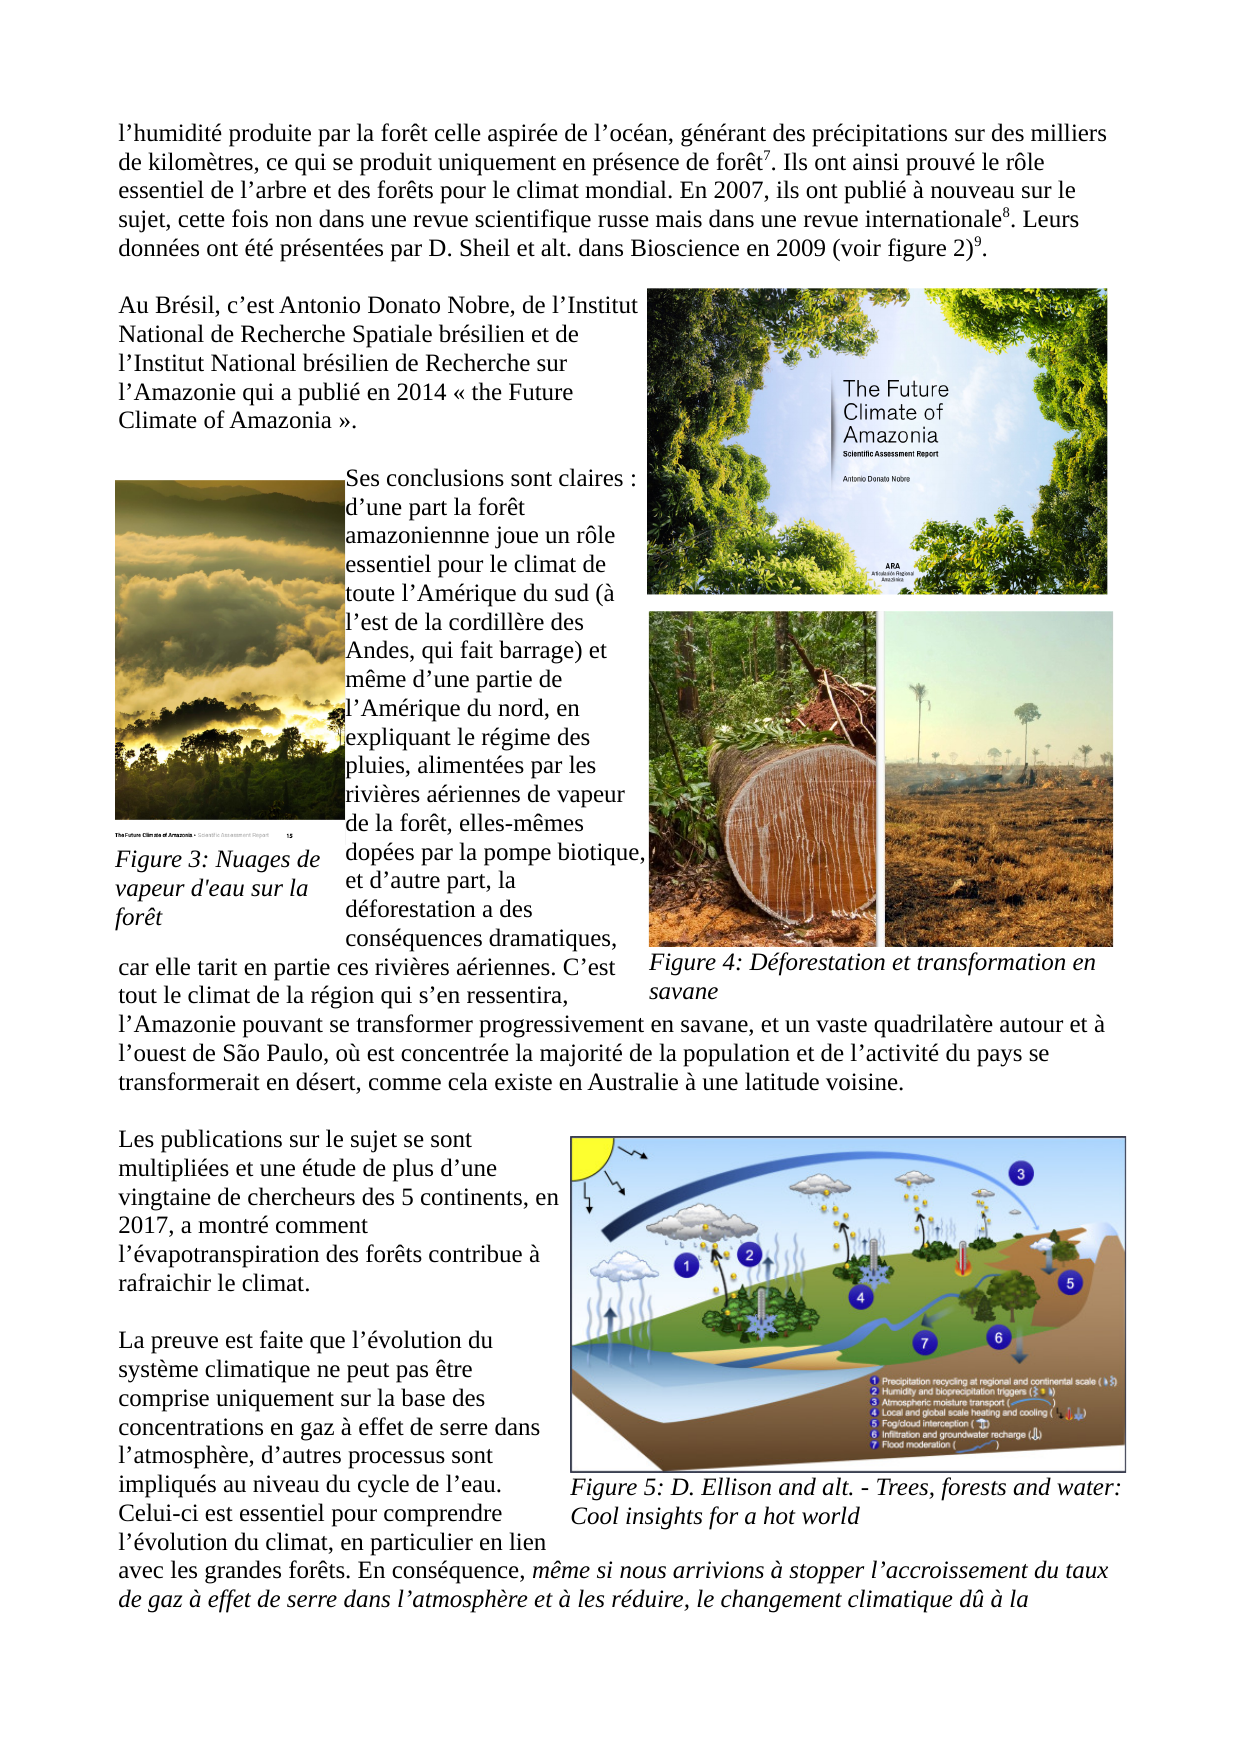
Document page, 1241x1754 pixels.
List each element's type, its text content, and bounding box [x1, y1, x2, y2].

text Figure 3: Nuages de vapeur d'eau sur la forêt [115, 845, 345, 931]
picture [647, 288, 1108, 595]
text l’humidité produite par la forêt celle aspirée de l’océan, générant des précipitations sur des milliers de kilomètres, ce qui se produit uniquement en présence de forêt. Ils ont ainsi prouvé le rôle essentiel de l’arbre et des forêts pour le climat mondial. En 2007, ils ont publié à nouveau sur le sujet, cette fois non dans une revue scientifique russe mais dans une revue internationale. Leurs données ont été présentées par D. Sheil et alt. dans Bioscience en 2009 (voir figure 2). [118, 118, 1122, 262]
text La preuve est faite que l’évolution du système climatique ne peut pas être comprise uniquement sur la base des concentrations en gaz à effet de serre dans l’atmosphère, d’autres processus sont impliqués au niveau du cycle de l’eau. Celui-ci est essentiel pour comprendre l’évolution du climat, en particulier en lien avec les grandes forêts. En conséquence, même si nous arrivions à stopper l’accroissement du taux de gaz à effet de serre dans l’atmosphère et à les réduire, le changement climatique dû à la [118, 1326, 1122, 1613]
text Ses conclusions sont claires : d’une part la forêt amazoniennne joue un rôle essentiel pour le climat de toute l’Amérique du sud (à l’est de la cordillère des Andes, qui fait barrage) et même d’une partie de l’Amérique du nord, en expliquant le régime des pluies, alimentées par les rivières aériennes de vapeur de la forêt, elles-mêmes dopées par la pompe biotique, et d’autre part, la déforestation a des conséquences dramatiques, car elle tarit en partie ces rivières aériennes. C’est tout le climat de la région qui s’en ressentira, l’Amazonie pouvant se transformer progressivement en savane, et un vaste quadrilatère autour et à l’ouest de São Paulo, où est concentrée la majorité de la population et de l’activité du pays se transformerait en désert, comme cela existe en Australie à une latitude voisine. [115, 463, 1122, 1096]
text Figure 4: Déforestation et transformation en savane [649, 947, 1113, 1004]
picture [648, 611, 1114, 947]
text Au Brésil, c’est Antonio Donato Nobre, de l’Institut National de Recherche Spatiale brésilien et de l’Institut National brésilien de Recherche sur l’Amazonie qui a publié en 2014 « the Future Climate of Amazonia ». [118, 291, 647, 434]
picture [570, 1136, 1127, 1473]
text Les publications sur le sujet se sont multipliées et une étude de plus d’une vingtaine de chercheurs des 5 continents, en 2017, a montré comment l’évapotranspiration des forêts contribue à rafraichir le climat. [118, 1124, 1126, 1297]
picture [115, 479, 346, 845]
text Figure 5: D. Ellison and alt. - Trees, forests and water: Cool insights for a hot world [570, 1473, 1126, 1530]
